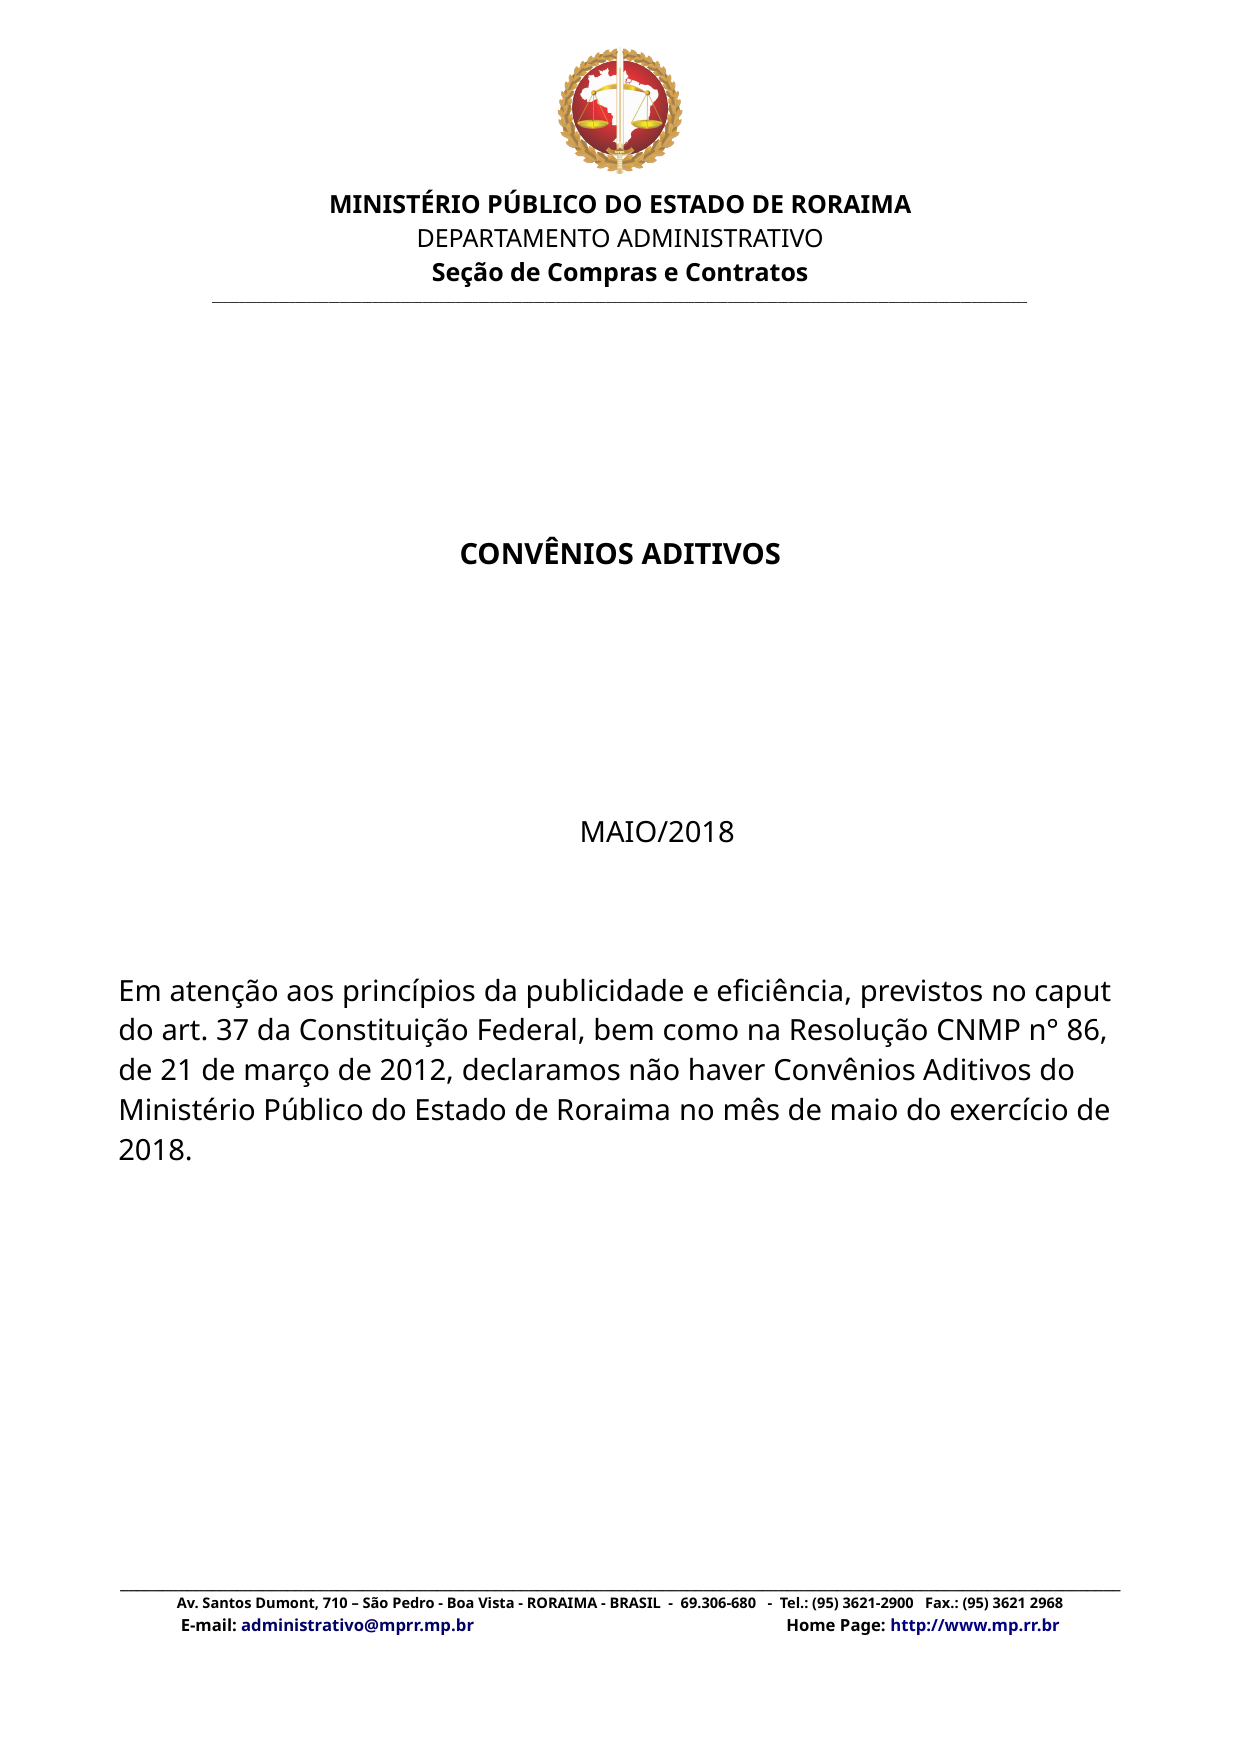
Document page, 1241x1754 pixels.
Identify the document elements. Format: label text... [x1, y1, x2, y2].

text MAIO/2018 [118, 811, 1122, 851]
text CONVÊNIOS ADITIVOS [118, 533, 1122, 573]
text Em atenção aos princípios da publicidade e eficiência, previstos no caput do art. 37 da Constituição Federal, bem como na Resolução CNMP n° 86, de 21 de março de 2012, declaramos não haver Convênios Aditivos do Ministério Público do Estado de Roraima no mês de maio do exercício de 2018. [118, 970, 1122, 1168]
picture [557, 46, 683, 174]
